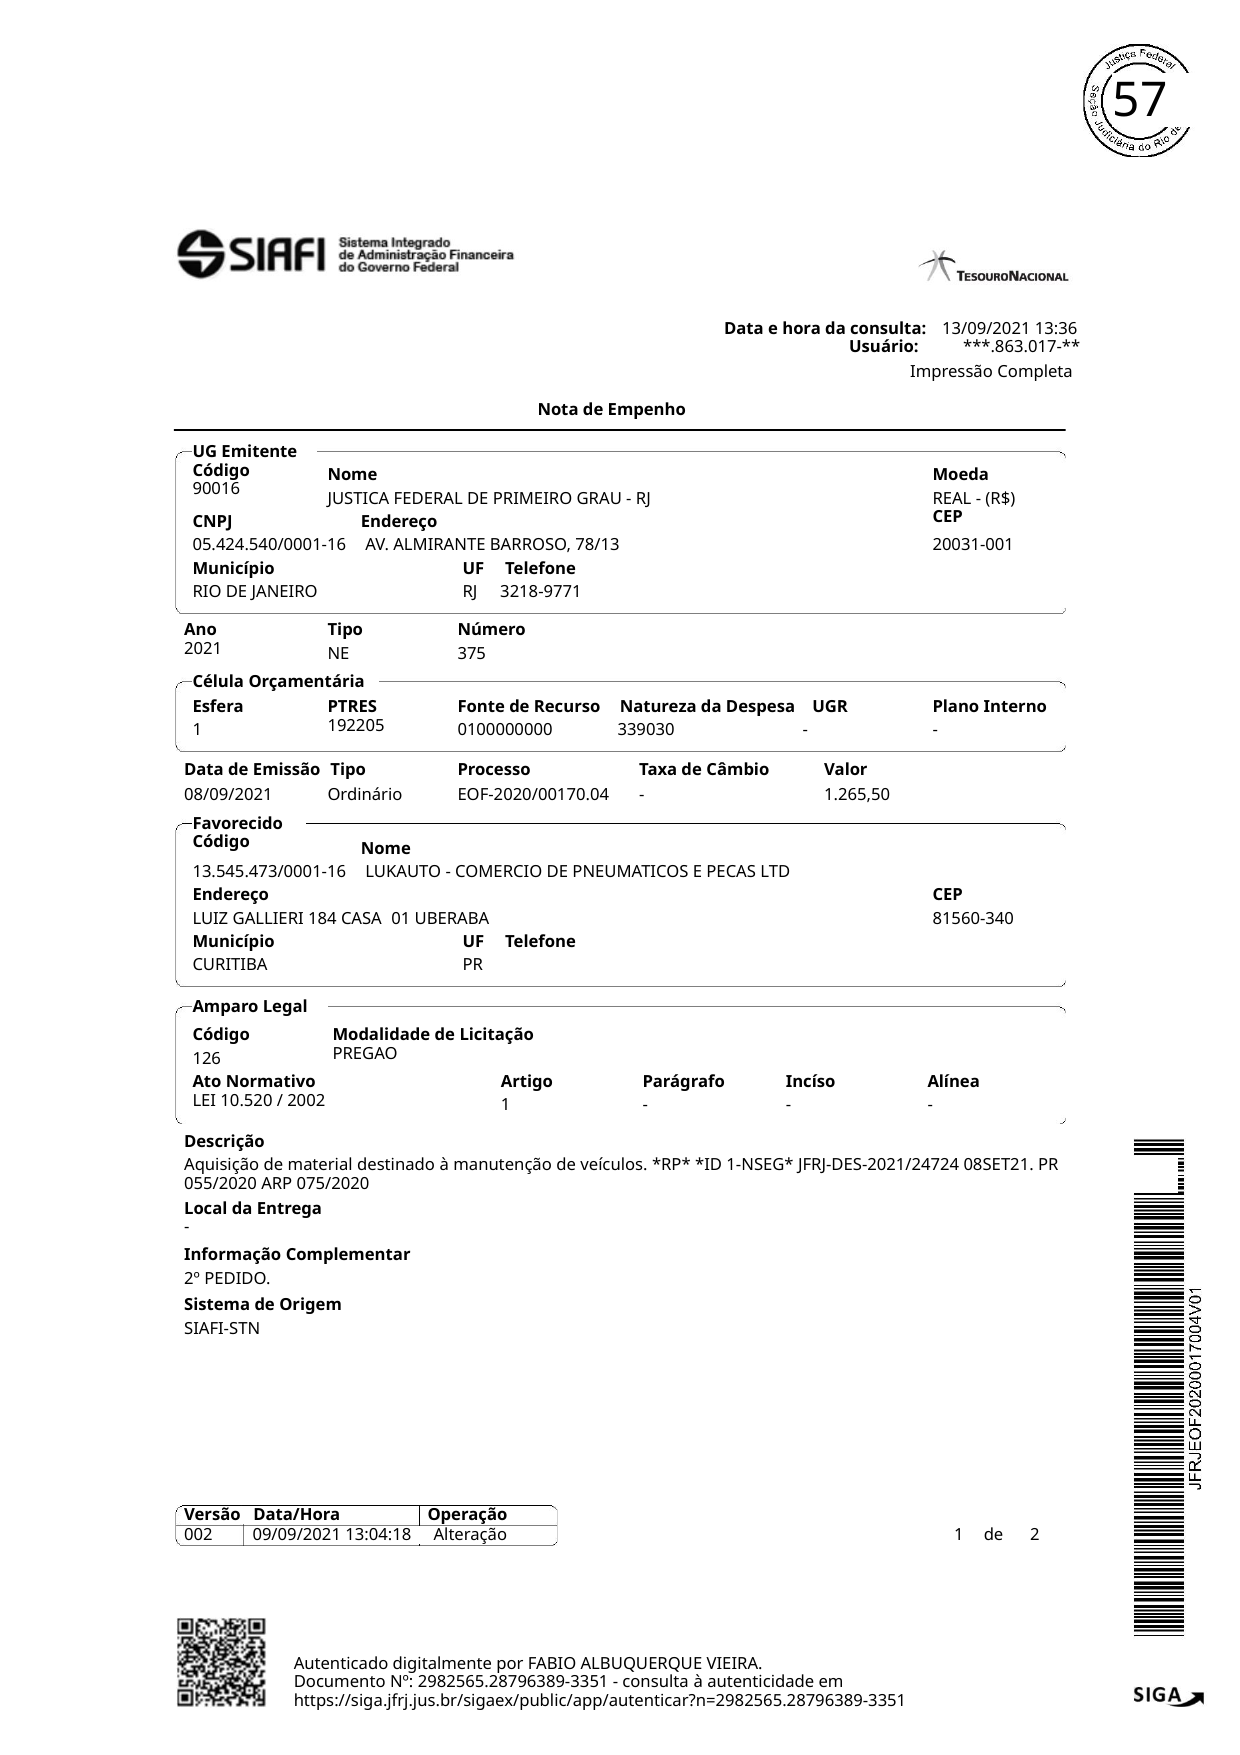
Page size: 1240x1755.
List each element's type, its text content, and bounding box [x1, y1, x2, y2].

text 2 [1030, 1526, 1064, 1544]
text Código [192, 833, 306, 852]
text Taxa de Câmbio [639, 761, 792, 779]
text Artigo [501, 1073, 574, 1091]
text 90016 [192, 480, 317, 498]
text Incíso [786, 1073, 859, 1091]
text Informação Complementar [184, 1246, 426, 1264]
text Data e hora da consulta: 13/09/2021 13:36 [724, 319, 1114, 338]
text PTRES [327, 698, 408, 716]
text Local da Entrega [184, 1199, 343, 1218]
text Célula Orçamentária [192, 673, 379, 691]
text https://siga.jfrj.jus.br/sigaex/public/app/autenticar?n=2982565.28796389-3351 [293, 1692, 954, 1710]
text 002 [184, 1526, 237, 1544]
text CURITIBA [192, 956, 295, 974]
text - [927, 1096, 958, 1114]
text NE [327, 644, 375, 663]
text Favorecido [192, 814, 306, 833]
text LUIZ GALLIERI 184 CASA 01 UBERABA [192, 909, 549, 928]
text UF Telefone [462, 559, 599, 578]
text - [802, 721, 833, 739]
text UF Telefone [462, 933, 599, 951]
text - [184, 1218, 343, 1237]
text Documento Nº: 2982565.28796389-3351 - consulta à autenticidade em [293, 1673, 954, 1692]
text PREGAO [332, 1044, 553, 1063]
text Ordinário [327, 786, 421, 804]
text 57 [1112, 73, 1237, 127]
text Aquisição de material destinado à manutenção de veículos. *RP* *ID 1-NSEG* JFRJ-DES-2021/24724 08SET21. PR [184, 1156, 1178, 1174]
text 2º PEDIDO. [184, 1269, 297, 1288]
text Fonte de Recurso Natureza da Despesa UGR [457, 698, 896, 716]
text Versão Data/Hora [184, 1506, 356, 1524]
text Código [192, 1026, 274, 1044]
text Município [192, 933, 295, 951]
text Nota de Empenho [537, 401, 704, 419]
text 192205 [327, 716, 408, 735]
text Modalidade de Licitação [332, 1026, 553, 1044]
text Valor [824, 761, 891, 779]
text Parágrafo [642, 1073, 745, 1091]
text UG Emitente [192, 443, 317, 461]
text 1 [954, 1526, 983, 1544]
text Alínea [927, 1073, 1002, 1091]
text 1 [192, 721, 226, 739]
text CEP [932, 886, 992, 904]
text 13.545.473/0001-16 LUKAUTO - COMERCIO DE PNEUMATICOS E PECAS LTD [192, 863, 906, 881]
text 1 [501, 1096, 535, 1114]
text - [786, 1096, 816, 1114]
text 2021 [184, 639, 246, 658]
text Amparo Legal [192, 998, 328, 1016]
text Ano [184, 621, 246, 639]
text Código [192, 461, 317, 480]
text - [639, 786, 669, 804]
text CEP [932, 508, 1048, 527]
text RIO DE JANEIRO [192, 583, 351, 601]
text Endereço [192, 886, 293, 904]
text Esfera [192, 698, 268, 716]
text 126 [192, 1049, 245, 1068]
text 81560-340 [932, 909, 1037, 928]
text CNPJ [192, 513, 262, 531]
text Autenticado digitalmente por FABIO ALBUQUERQUE VIEIRA. [293, 1654, 954, 1673]
text Plano Interno [932, 698, 1063, 716]
text LEI 10.520 / 2002 [192, 1091, 349, 1110]
text REAL - (R$) [932, 489, 1048, 508]
text Número [457, 621, 545, 639]
text Operação [427, 1506, 529, 1524]
text Ato Normativo [192, 1073, 349, 1091]
text JUSTICA FEDERAL DE PRIMEIRO GRAU - RJ [327, 489, 734, 508]
text Impressão Completa [910, 363, 1089, 381]
text 09/09/2021 13:04:18 Alteração [252, 1526, 534, 1544]
text 08/09/2021 [184, 786, 292, 804]
text Usuário: ***.863.017-** [849, 338, 1114, 357]
text - [642, 1096, 673, 1114]
text SIAFI-STN [184, 1319, 289, 1338]
text Processo [457, 761, 557, 779]
text 05.424.540/0001-16 AV. ALMIRANTE BARROSO, 78/13 [192, 536, 691, 554]
text 375 [457, 644, 510, 663]
text Município [192, 559, 295, 578]
text 339030 [617, 721, 698, 739]
text RJ 3218-9771 [462, 583, 610, 601]
text Descrição [184, 1133, 289, 1151]
text Moeda [932, 466, 1010, 484]
text Endereço [361, 513, 461, 531]
text 20031-001 [932, 536, 1037, 554]
text Tipo [327, 621, 387, 639]
text - [932, 721, 963, 739]
text PR [462, 956, 510, 974]
text 0100000000 [457, 721, 575, 739]
text 1.265,50 [824, 786, 914, 804]
text EOF-2020/00170.04 [457, 786, 633, 804]
text Nome [361, 839, 432, 858]
text Data de Emissão Tipo [184, 761, 389, 779]
text 055/2020 ARP 075/2020 [184, 1174, 1178, 1193]
text de [983, 1526, 1027, 1544]
text Nome [327, 466, 398, 484]
text Sistema de Origem [184, 1296, 360, 1314]
